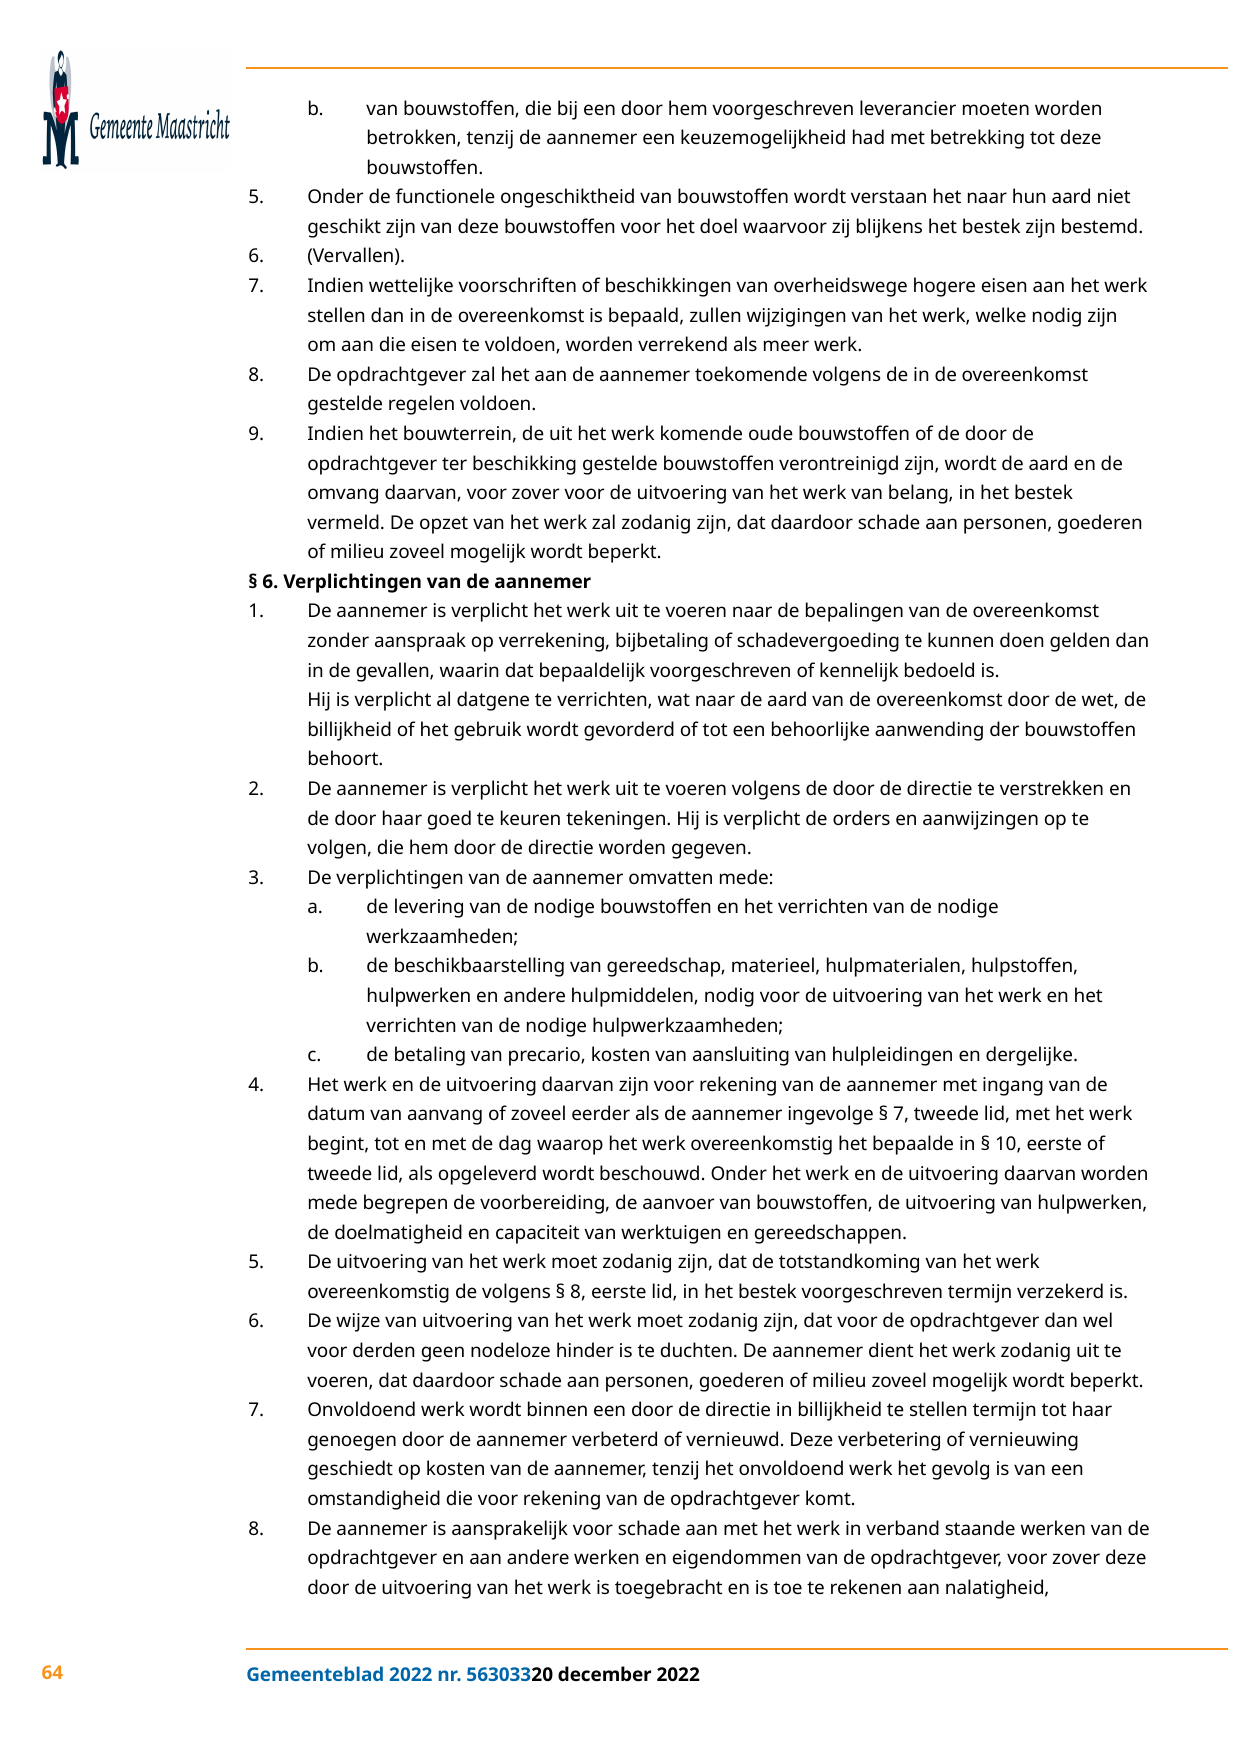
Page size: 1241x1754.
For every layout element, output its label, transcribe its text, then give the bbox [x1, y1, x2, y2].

list De aannemer is verplicht het werk uit te voeren volgens de door de directie te verstrekken en de door haar goed te keuren tekeningen. Hij is verplicht de orders en aanwijzingen op te volgen, die hem door de directie worden gegeven. [248, 775, 1152, 860]
list De aannemer is verplicht het werk uit te voeren naar de bepalingen van de overeenkomst zonder aanspraak op verrekening, bijbetaling of schadevergoeding te kunnen doen gelden dan in de gevallen, waarin dat bepaaldelijk voorgeschreven of kennelijk bedoeld is. [248, 598, 1152, 683]
list Het werk en de uitvoering daarvan zijn voor rekening van de aannemer met ingang van de datum van aanvang of zoveel eerder als de aannemer ingevolge § 7, tweede lid, met het werk begint, tot en met de dag waarop het werk overeenkomstig het bepaalde in § 10, eerste of tweede lid, als opgeleverd wordt beschouwd. Onder het werk en de uitvoering daarvan worden mede begrepen de voorbereiding, de aanvoer van bouwstoffen, de uitvoering van hulpwerken, de doelmatigheid en capaciteit van werktuigen en gereedschappen. [248, 1071, 1152, 1245]
list De wijze van uitvoering van het werk moet zodanig zijn, dat voor de opdrachtgever dan wel voor derden geen nodeloze hinder is te duchten. De aannemer dient het werk zodanig uit te voeren, dat daardoor schade aan personen, goederen of milieu zoveel mogelijk wordt beperkt. [248, 1308, 1152, 1393]
list de betaling van precario, kosten van aansluiting van hulpleidingen en dergelijke. [307, 1041, 1152, 1067]
list Indien het bouwterrein, de uit het werk komende oude bouwstoffen of de door de opdrachtgever ter beschikking gestelde bouwstoffen verontreinigd zijn, wordt de aard en de omvang daarvan, voor zover voor de uitvoering van het werk van belang, in het bestek vermeld. De opzet van het werk zal zodanig zijn, dat daardoor schade aan personen, goederen of milieu zoveel mogelijk wordt beperkt. [248, 420, 1152, 564]
list Onvoldoend werk wordt binnen een door de directie in billijkheid te stellen termijn tot haar genoegen door de aannemer verbeterd of vernieuwd. Deze verbetering of vernieuwing geschiedt op kosten van de aannemer, tenzij het onvoldoend werk het gevolg is van een omstandigheid die voor rekening van de opdrachtgever komt. [248, 1396, 1152, 1511]
list van bouwstoffen, die bij een door hem voorgeschreven leverancier moeten worden betrokken, tenzij de aannemer een keuzemogelijkheid had met betrekking tot deze bouwstoffen. [307, 95, 1152, 180]
list Hij is verplicht al datgene te verrichten, wat naar de aard van de overeenkomst door de wet, de billijkheid of het gebruik wordt gevorderd of tot een behoorlijke aanwending der bouwstoffen behoort. [248, 686, 1152, 771]
list (Vervallen). [248, 243, 1152, 268]
list Indien wettelijke voorschriften of beschikkingen van overheidswege hogere eisen aan het werk stellen dan in de overeenkomst is bepaald, zullen wijzigingen van het werk, welke nodig zijn om aan die eisen te voldoen, worden verrekend als meer werk. [248, 272, 1152, 357]
list De aannemer is aansprakelijk voor schade aan met het werk in verband staande werken van de opdrachtgever en aan andere werken en eigendommen van de opdrachtgever, voor zover deze door de uitvoering van het werk is toegebracht en is toe te rekenen aan nalatigheid, [248, 1515, 1152, 1600]
list De verplichtingen van de aannemer omvatten mede: [248, 864, 1152, 890]
list Onder de functionele ongeschiktheid van bouwstoffen wordt verstaan het naar hun aard niet geschikt zijn van deze bouwstoffen voor het doel waarvoor zij blijkens het bestek zijn bestemd. [248, 183, 1152, 239]
list de beschikbaarstelling van gereedschap, materieel, hulpmaterialen, hulpstoffen, hulpwerken en andere hulpmiddelen, nodig voor de uitvoering van het werk en het verrichten van de nodige hulpwerkzaamheden; [307, 953, 1152, 1038]
list De uitvoering van het werk moet zodanig zijn, dat de totstandkoming van het werk overeenkomstig de volgens § 8, eerste lid, in het bestek voorgeschreven termijn verzekerd is. [248, 1248, 1152, 1304]
list de levering van de nodige bouwstoffen en het verrichten van de nodige werkzaamheden; [307, 893, 1152, 949]
list De opdrachtgever zal het aan de aannemer toekomende volgens de in de overeenkomst gestelde regelen voldoen. [248, 361, 1152, 416]
picture [41, 47, 231, 172]
text § 6. Verplichtingen van de aannemer [248, 568, 1152, 594]
